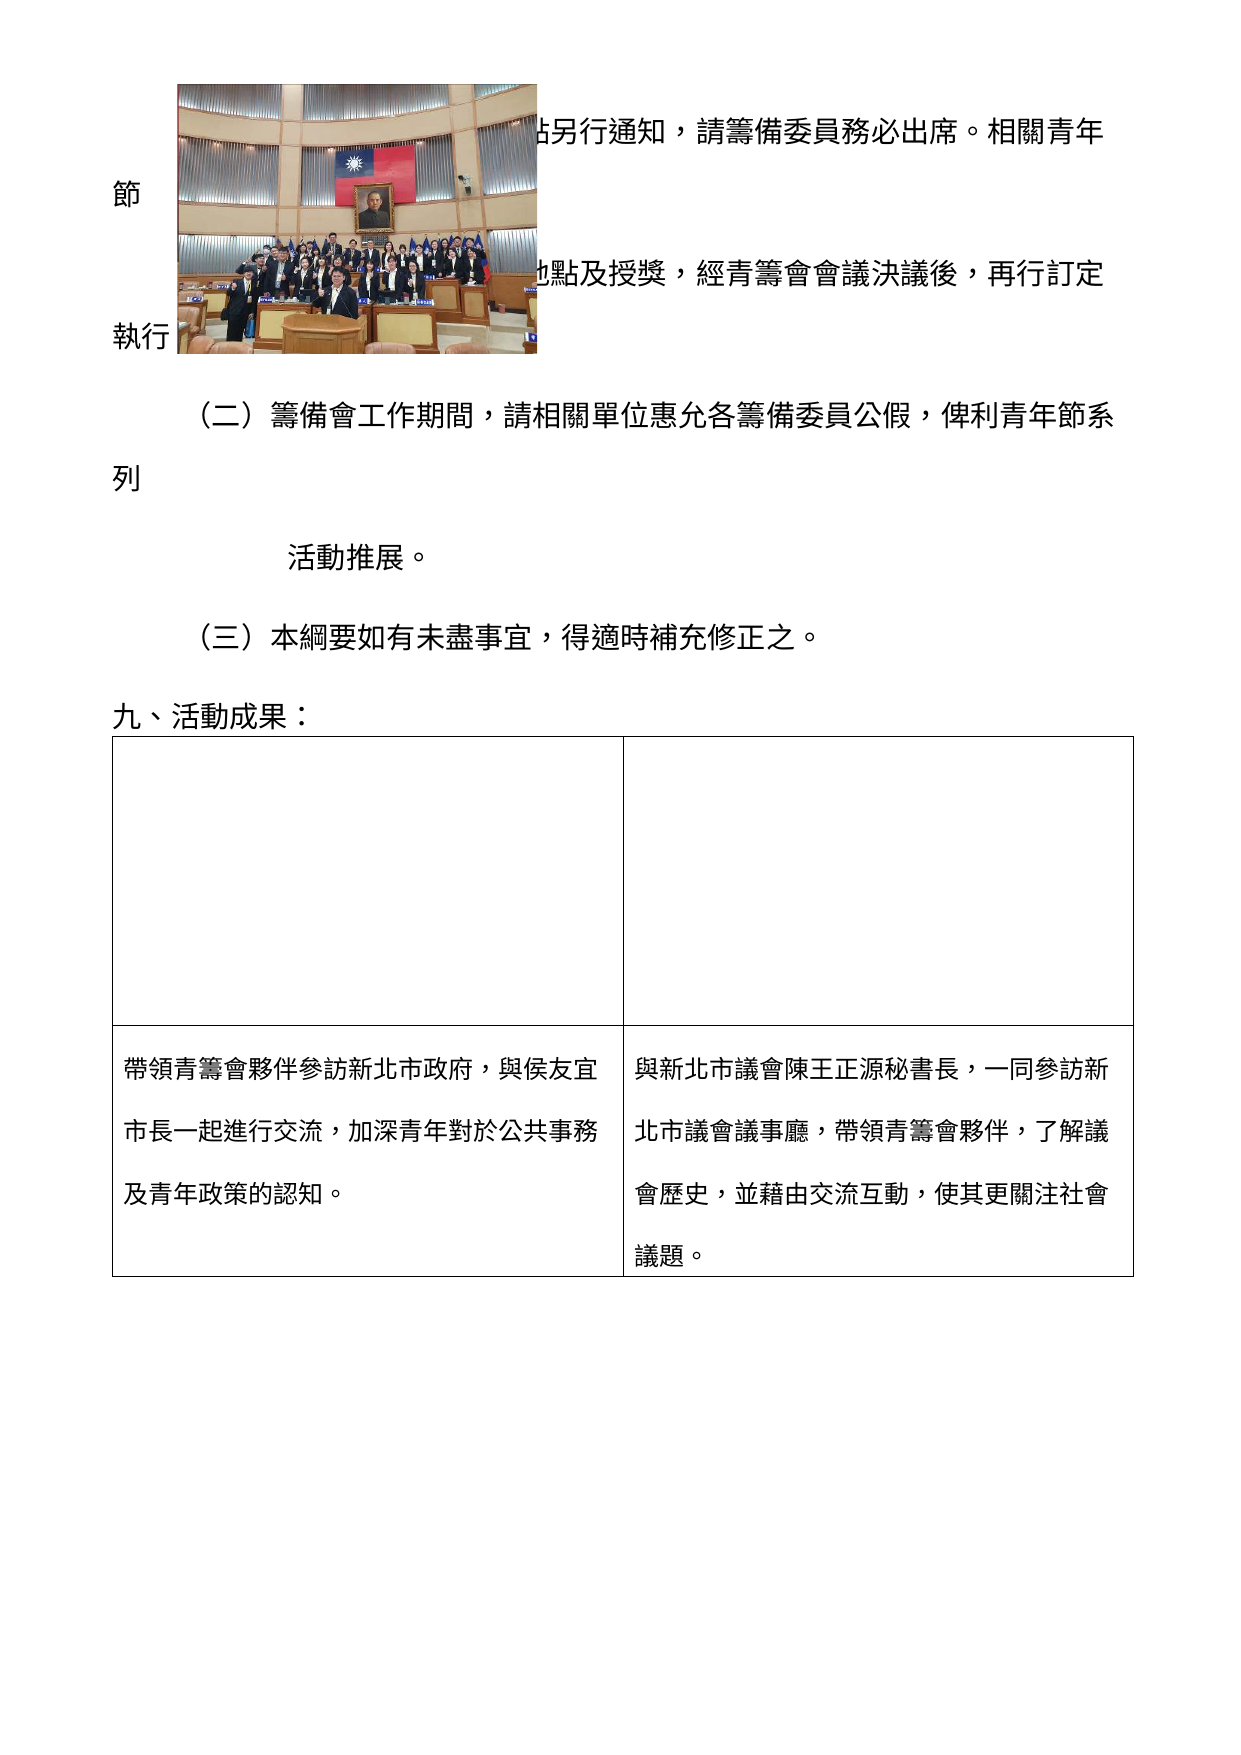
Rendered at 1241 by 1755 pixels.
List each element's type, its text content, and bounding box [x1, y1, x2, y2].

text 備會議，時間、地點另行通知，請籌備委員務必出席。相關青年節 [538, 88, 1128, 213]
text （三）本綱要如有未盡事宜，得適時補充修正之。 [112, 594, 1128, 656]
text （二）籌備會工作期間，請相關單位惠允各籌備委員公假，俾利青年節系列 [112, 372, 1128, 497]
text 九、活動成果： [112, 673, 1128, 736]
text 備會議，時間、地點另行通知，請籌備委員務必出席。相關青年節 [112, 88, 177, 213]
text 活動推展。 [112, 514, 1128, 577]
table_cell 帶領青籌會夥伴參訪新北市政府，與侯友宜市長一起進行交流，加深青年對於公共事務及青年政策的認知。 [113, 1026, 623, 1276]
table_cell 與新北市議會陳王正源秘書長，一同參訪新北市議會議事廳，帶領青籌會夥伴，了解議會歷史，並藉由交流互動，使其更關注社會議題。 [624, 1026, 1133, 1276]
table_header [624, 737, 1133, 1025]
text 連線活動、時間、地點及授獎，經青籌會會議決議後，再行訂定執行。 [112, 230, 1128, 355]
table_header [113, 737, 623, 1025]
